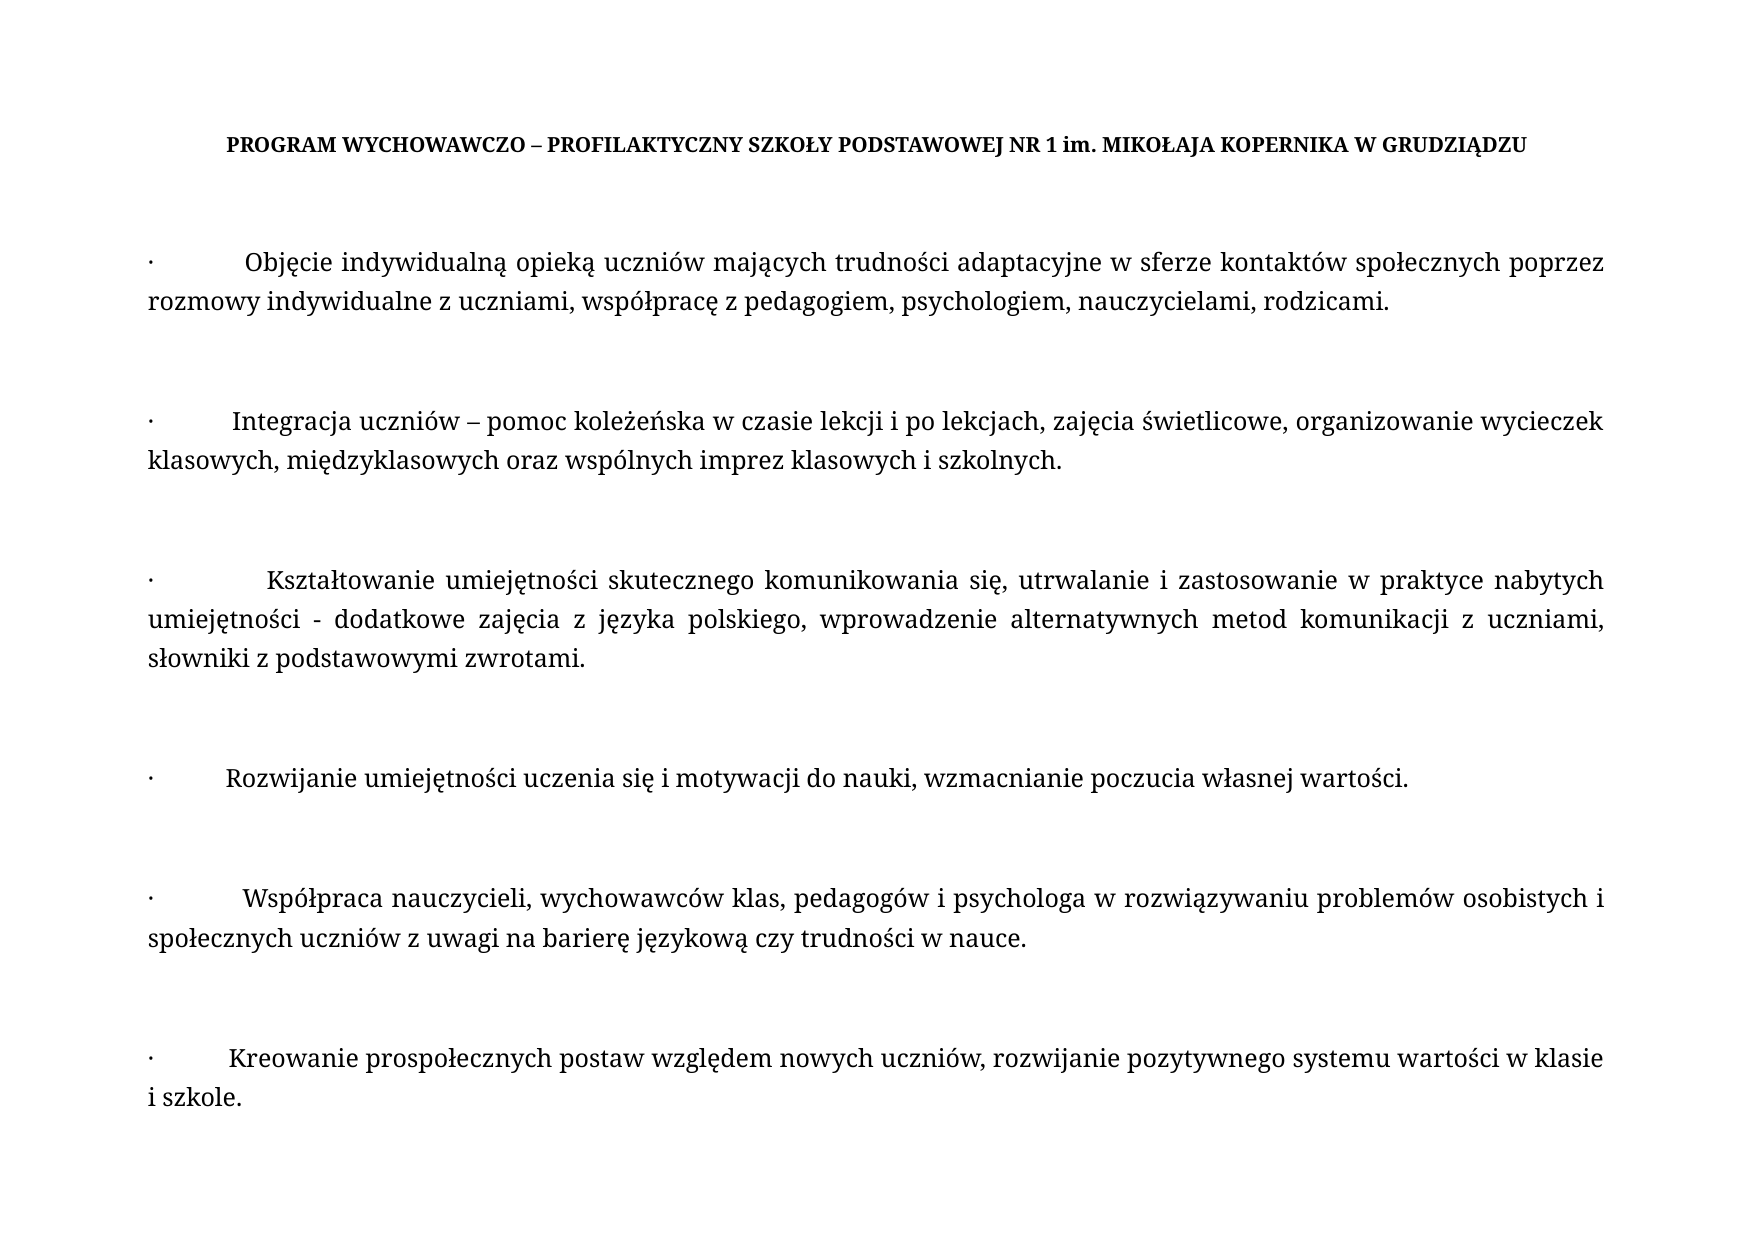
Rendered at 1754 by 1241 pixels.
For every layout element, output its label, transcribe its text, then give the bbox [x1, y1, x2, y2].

text · Integracja uczniów – pomoc koleżeńska w czasie lekcji i po lekcjach, zajęcia świetlicowe, organizowanie wycieczek klasowych, międzyklasowych oraz wspólnych imprez klasowych i szkolnych. [148, 403, 1606, 477]
text · Kreowanie prospołecznych postaw względem nowych uczniów, rozwijanie pozytywnego systemu wartości w klasie i szkole. [148, 1040, 1606, 1113]
text · Współpraca nauczycieli, wychowawców klas, pedagogów i psychologa w rozwiązywaniu problemów osobistych i społecznych uczniów z uwagi na barierę językową czy trudności w nauce. [148, 881, 1606, 954]
text · Kształtowanie umiejętności skutecznego komunikowania się, utrwalanie i zastosowanie w praktyce nabytych umiejętności - dodatkowe zajęcia z języka polskiego, wprowadzenie alternatywnych metod komunikacji z uczniami, słowniki z podstawowymi zwrotami. [148, 563, 1606, 675]
text · Objęcie indywidualną opieką uczniów mających trudności adaptacyjne w sferze kontaktów społecznych poprzez rozmowy indywidualne z uczniami, współpracę z pedagogiem, psychologiem, nauczycielami, rodzicami. [148, 244, 1606, 318]
text · Rozwijanie umiejętności uczenia się i motywacji do nauki, wzmacnianie poczucia własnej wartości. [148, 761, 1606, 795]
